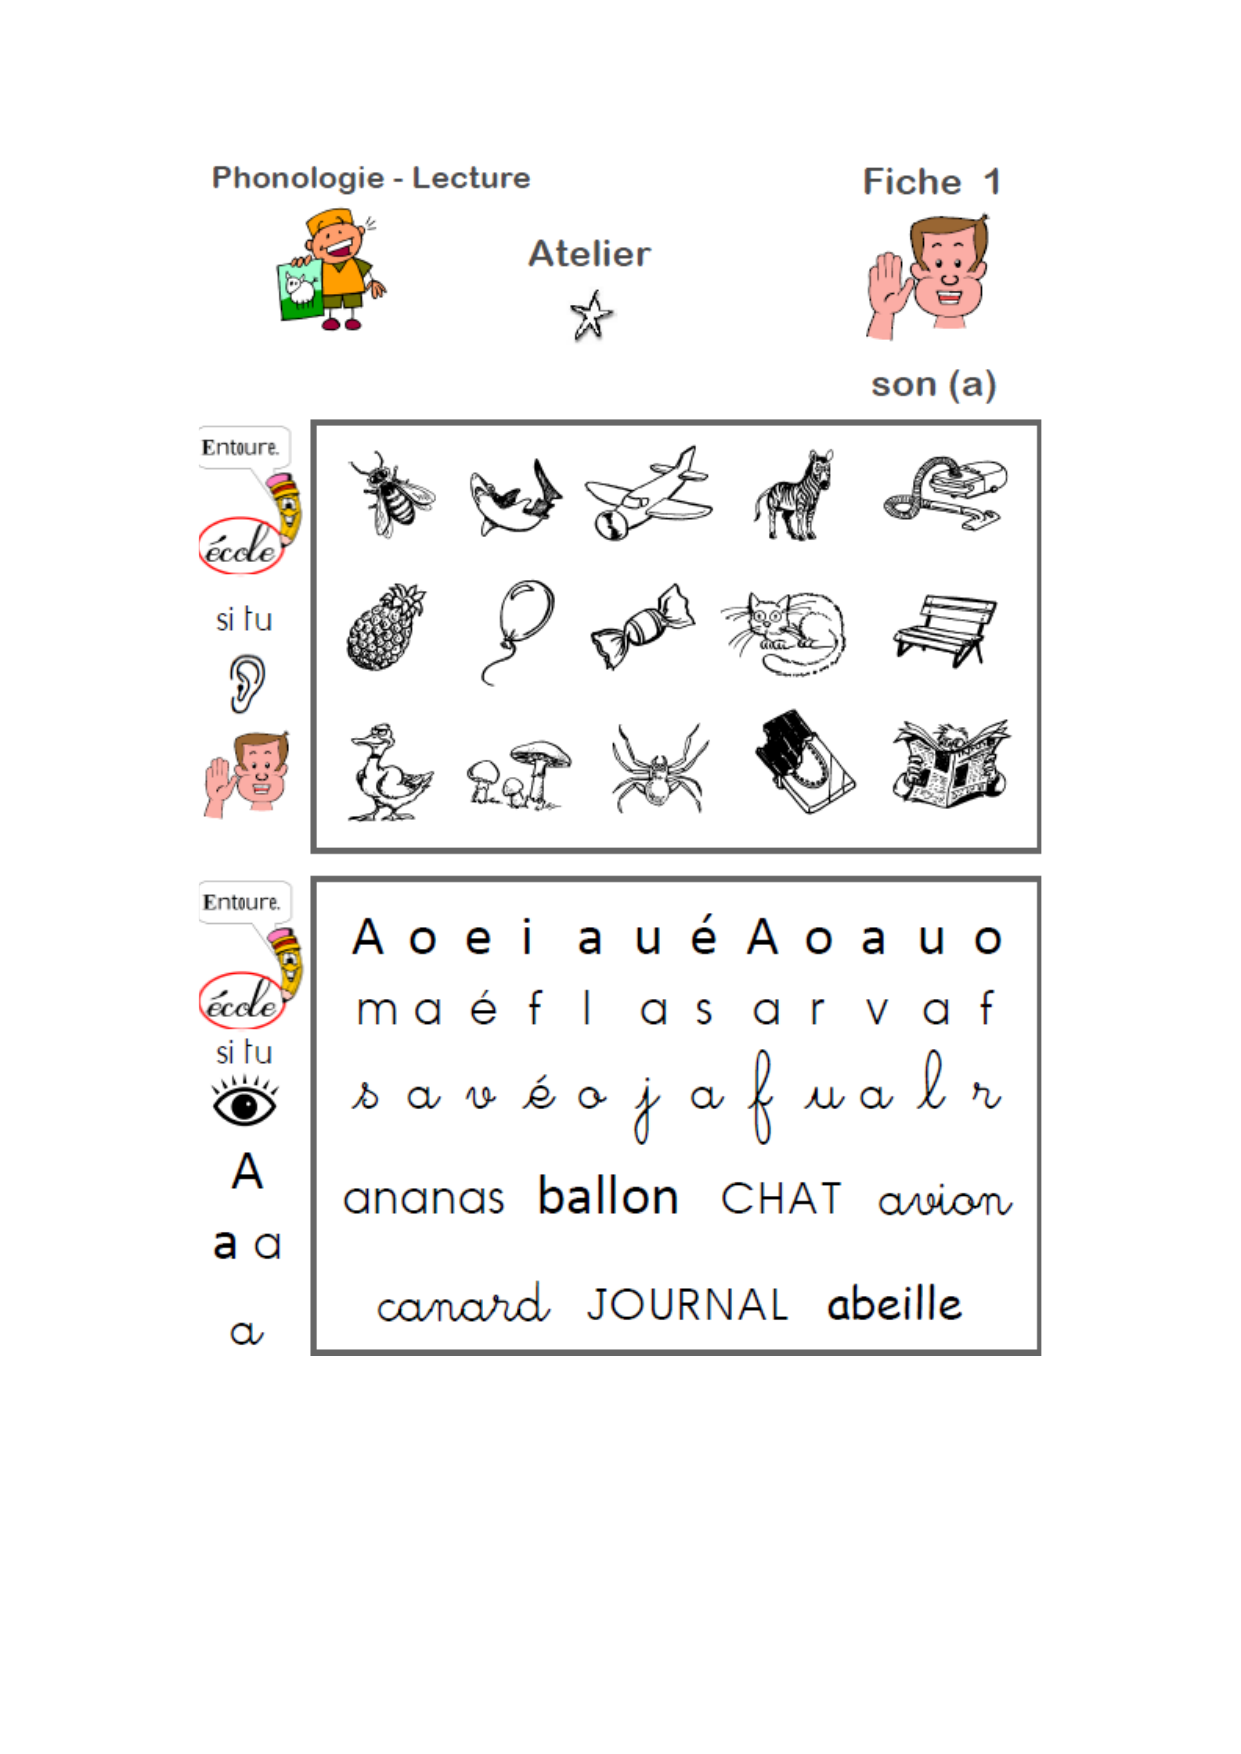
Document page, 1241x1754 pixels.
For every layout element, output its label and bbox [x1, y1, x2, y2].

picture [198, 118, 1042, 1356]
